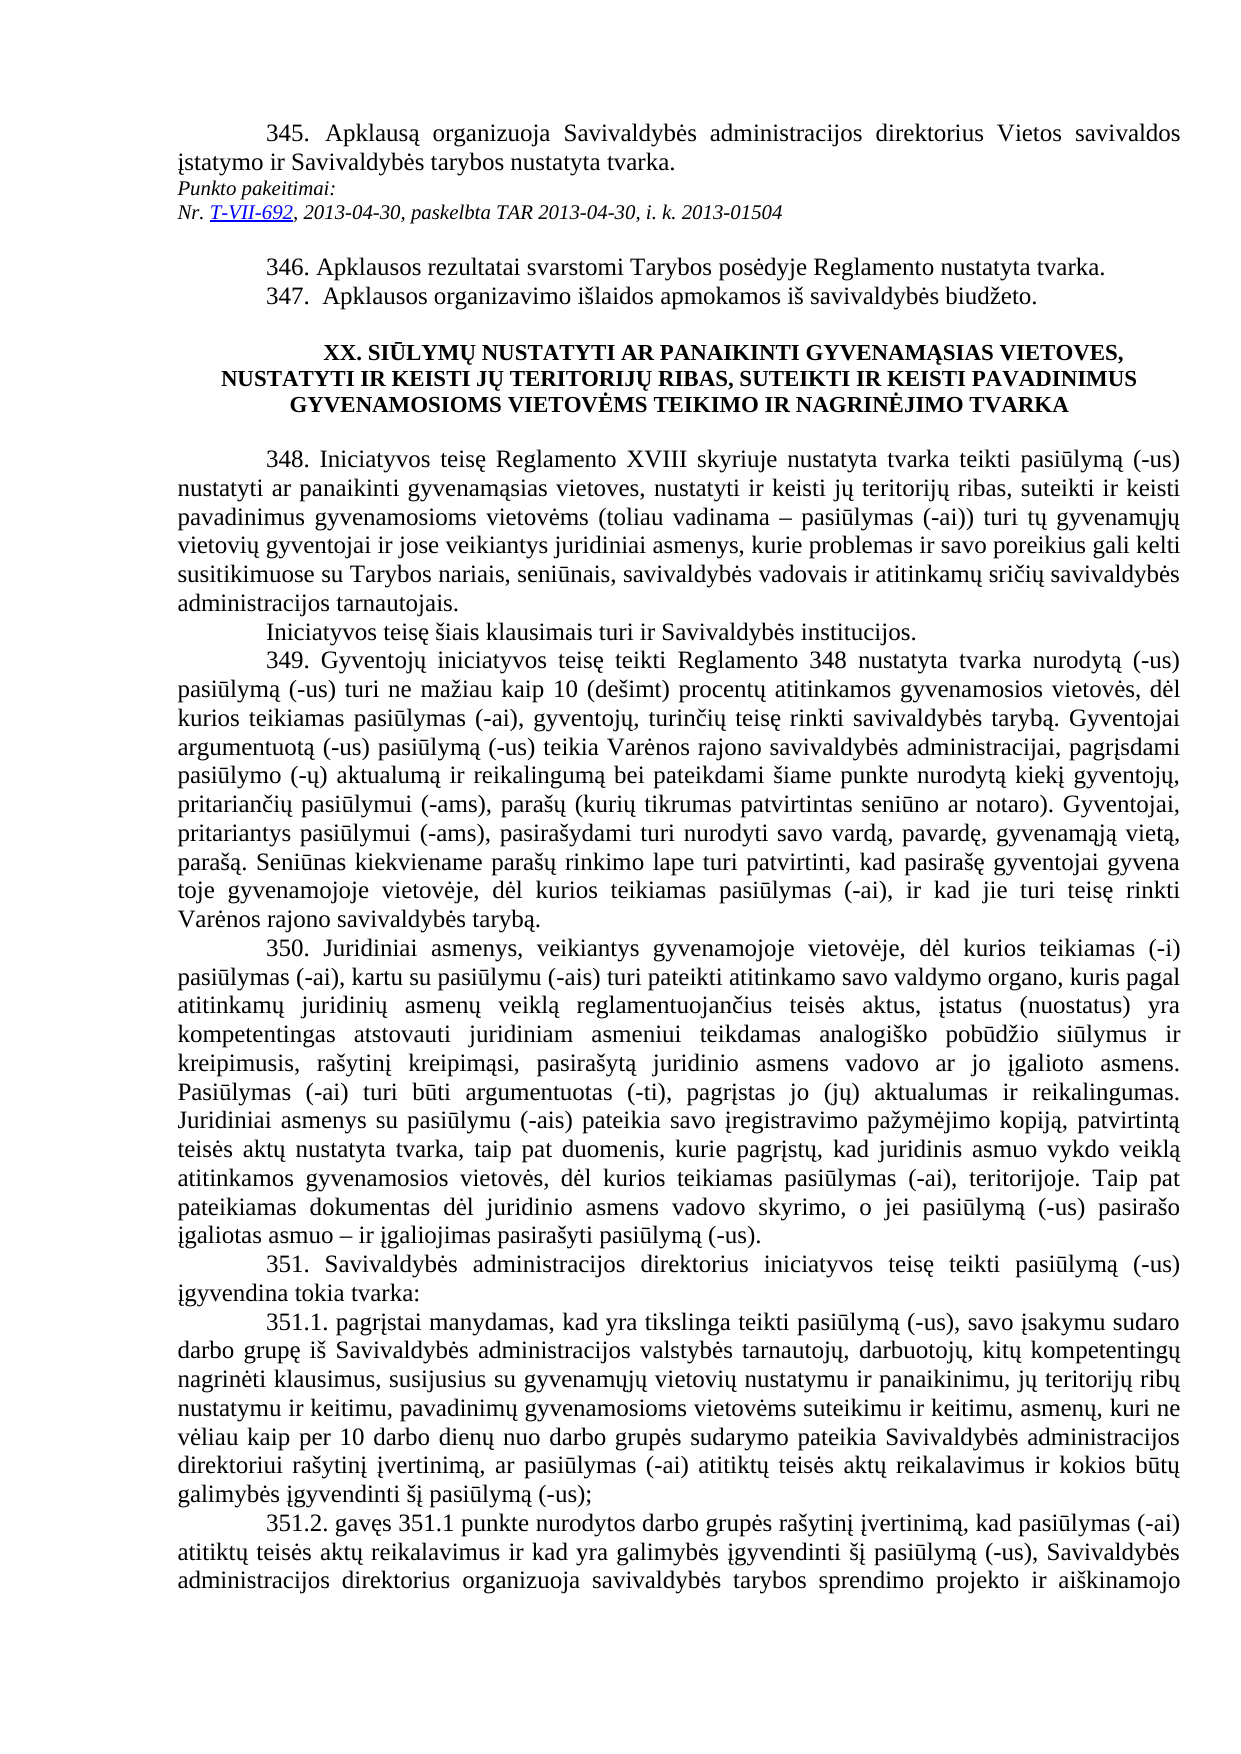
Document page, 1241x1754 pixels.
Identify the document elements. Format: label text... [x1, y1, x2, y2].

text 351.1. pagrįstai manydamas, kad yra tikslinga teikti pasiūlymą (-us), savo įsakymu sudaro darbo grupę iš Savivaldybės administracijos valstybės tarnautojų, darbuotojų, kitų kompetentingų nagrinėti klausimus, susijusius su gyvenamųjų vietovių nustatymu ir panaikinimu, jų teritorijų ribų nustatymu ir keitimu, pavadinimų gyvenamosioms vietovėms suteikimu ir keitimu, asmenų, kuri ne vėliau kaip per 10 darbo dienų nuo darbo grupės sudarymo pateikia Savivaldybės administracijos direktoriui rašytinį įvertinimą, ar pasiūlymas (-ai) atitiktų teisės aktų reikalavimus ir kokios būtų galimybės įgyvendinti šį pasiūlymą (-us); [177, 1307, 1181, 1508]
text 345. Apklausą organizuoja Savivaldybės administracijos direktorius Vietos savivaldos įstatymo ir Savivaldybės tarybos nustatyta tvarka. [177, 118, 1181, 176]
text 346. Apklausos rezultatai svarstomi Tarybos posėdyje Reglamento nustatyta tvarka. [177, 252, 1181, 281]
text 351.2. gavęs 351.1 punkte nurodytos darbo grupės rašytinį įvertinimą, kad pasiūlymas (-ai) atitiktų teisės aktų reikalavimus ir kad yra galimybės įgyvendinti šį pasiūlymą (-us), Savivaldybės administracijos direktorius organizuoja savivaldybės tarybos sprendimo projekto ir aiškinamojo [177, 1508, 1181, 1594]
text Iniciatyvos teisę šiais klausimais turi ir Savivaldybės institucijos. [177, 617, 1181, 645]
text 348. Iniciatyvos teisę Reglamento XVIII skyriuje nustatyta tvarka teikti pasiūlymą (-us) nustatyti ar panaikinti gyvenamąsias vietoves, nustatyti ir keisti jų teritorijų ribas, suteikti ir keisti pavadinimus gyvenamosioms vietovėms (toliau vadinama – pasiūlymas (-ai)) turi tų gyvenamųjų vietovių gyventojai ir jose veikiantys juridiniai asmenys, kurie problemas ir savo poreikius gali kelti susitikimuose su Tarybos nariais, seniūnais, savivaldybės vadovais ir atitinkamų sričių savivaldybės administracijos tarnautojais. [177, 444, 1181, 617]
text 350. Juridiniai asmenys, veikiantys gyvenamojoje vietovėje, dėl kurios teikiamas (-i) pasiūlymas (-ai), kartu su pasiūlymu (-ais) turi pateikti atitinkamo savo valdymo organo, kuris pagal atitinkamų juridinių asmenų veiklą reglamentuojančius teisės aktus, įstatus (nuostatus) yra kompetentingas atstovauti juridiniam asmeniui teikdamas analogiško pobūdžio siūlymus ir kreipimusis, rašytinį kreipimąsi, pasirašytą juridinio asmens vadovo ar jo įgalioto asmens. Pasiūlymas (-ai) turi būti argumentuotas (-ti), pagrįstas jo (jų) aktualumas ir reikalingumas. Juridiniai asmenys su pasiūlymu (-ais) pateikia savo įregistravimo pažymėjimo kopiją, patvirtintą teisės aktų nustatyta tvarka, taip pat duomenis, kurie pagrįstų, kad juridinis asmuo vykdo veiklą atitinkamos gyvenamosios vietovės, dėl kurios teikiamas pasiūlymas (-ai), teritorijoje. Taip pat pateikiamas dokumentas dėl juridinio asmens vadovo skyrimo, o jei pasiūlymą (-us) pasirašo įgaliotas asmuo – ir įgaliojimas pasirašyti pasiūlymą (-us). [177, 933, 1181, 1249]
text XX. SIŪLYMŲ NUSTATYTI AR PANAIKINTI GYVENAMĄSIAS VIETOVES, NUSTATYTI IR KEISTI JŲ TERITORIJŲ RIBAS, SUTEIKTI IR KEISTI PAVADINIMUS GYVENAMOSIOMS VIETOVĖMS TEIKIMO IR NAGRINĖJIMO TVARKA [177, 339, 1181, 418]
text 347. Apklausos organizavimo išlaidos apmokamos iš savivaldybės biudžeto. [177, 281, 1181, 310]
text 349. Gyventojų iniciatyvos teisę teikti Reglamento 348 nustatyta tvarka nurodytą (-us) pasiūlymą (-us) turi ne mažiau kaip 10 (dešimt) procentų atitinkamos gyvenamosios vietovės, dėl kurios teikiamas pasiūlymas (-ai), gyventojų, turinčių teisę rinkti savivaldybės tarybą. Gyventojai argumentuotą (-us) pasiūlymą (-us) teikia Varėnos rajono savivaldybės administracijai, pagrįsdami pasiūlymo (-ų) aktualumą ir reikalingumą bei pateikdami šiame punkte nurodytą kiekį gyventojų, pritariančių pasiūlymui (-ams), parašų (kurių tikrumas patvirtintas seniūno ar notaro). Gyventojai, pritariantys pasiūlymui (-ams), pasirašydami turi nurodyti savo vardą, pavardę, gyvenamąją vietą, parašą. Seniūnas kiekviename parašų rinkimo lape turi patvirtinti, kad pasirašę gyventojai gyvena toje gyvenamojoje vietovėje, dėl kurios teikiamas pasiūlymas (-ai), ir kad jie turi teisę rinkti Varėnos rajono savivaldybės tarybą. [177, 645, 1181, 933]
text 351. Savivaldybės administracijos direktorius iniciatyvos teisę teikti pasiūlymą (-us) įgyvendina tokia tvarka: [177, 1249, 1181, 1307]
text Punkto pakeitimai: [177, 176, 1181, 200]
text Nr. T-VII-692, 2013-04-30, paskelbta TAR 2013-04-30, i. k. 2013-01504 [177, 200, 1181, 224]
